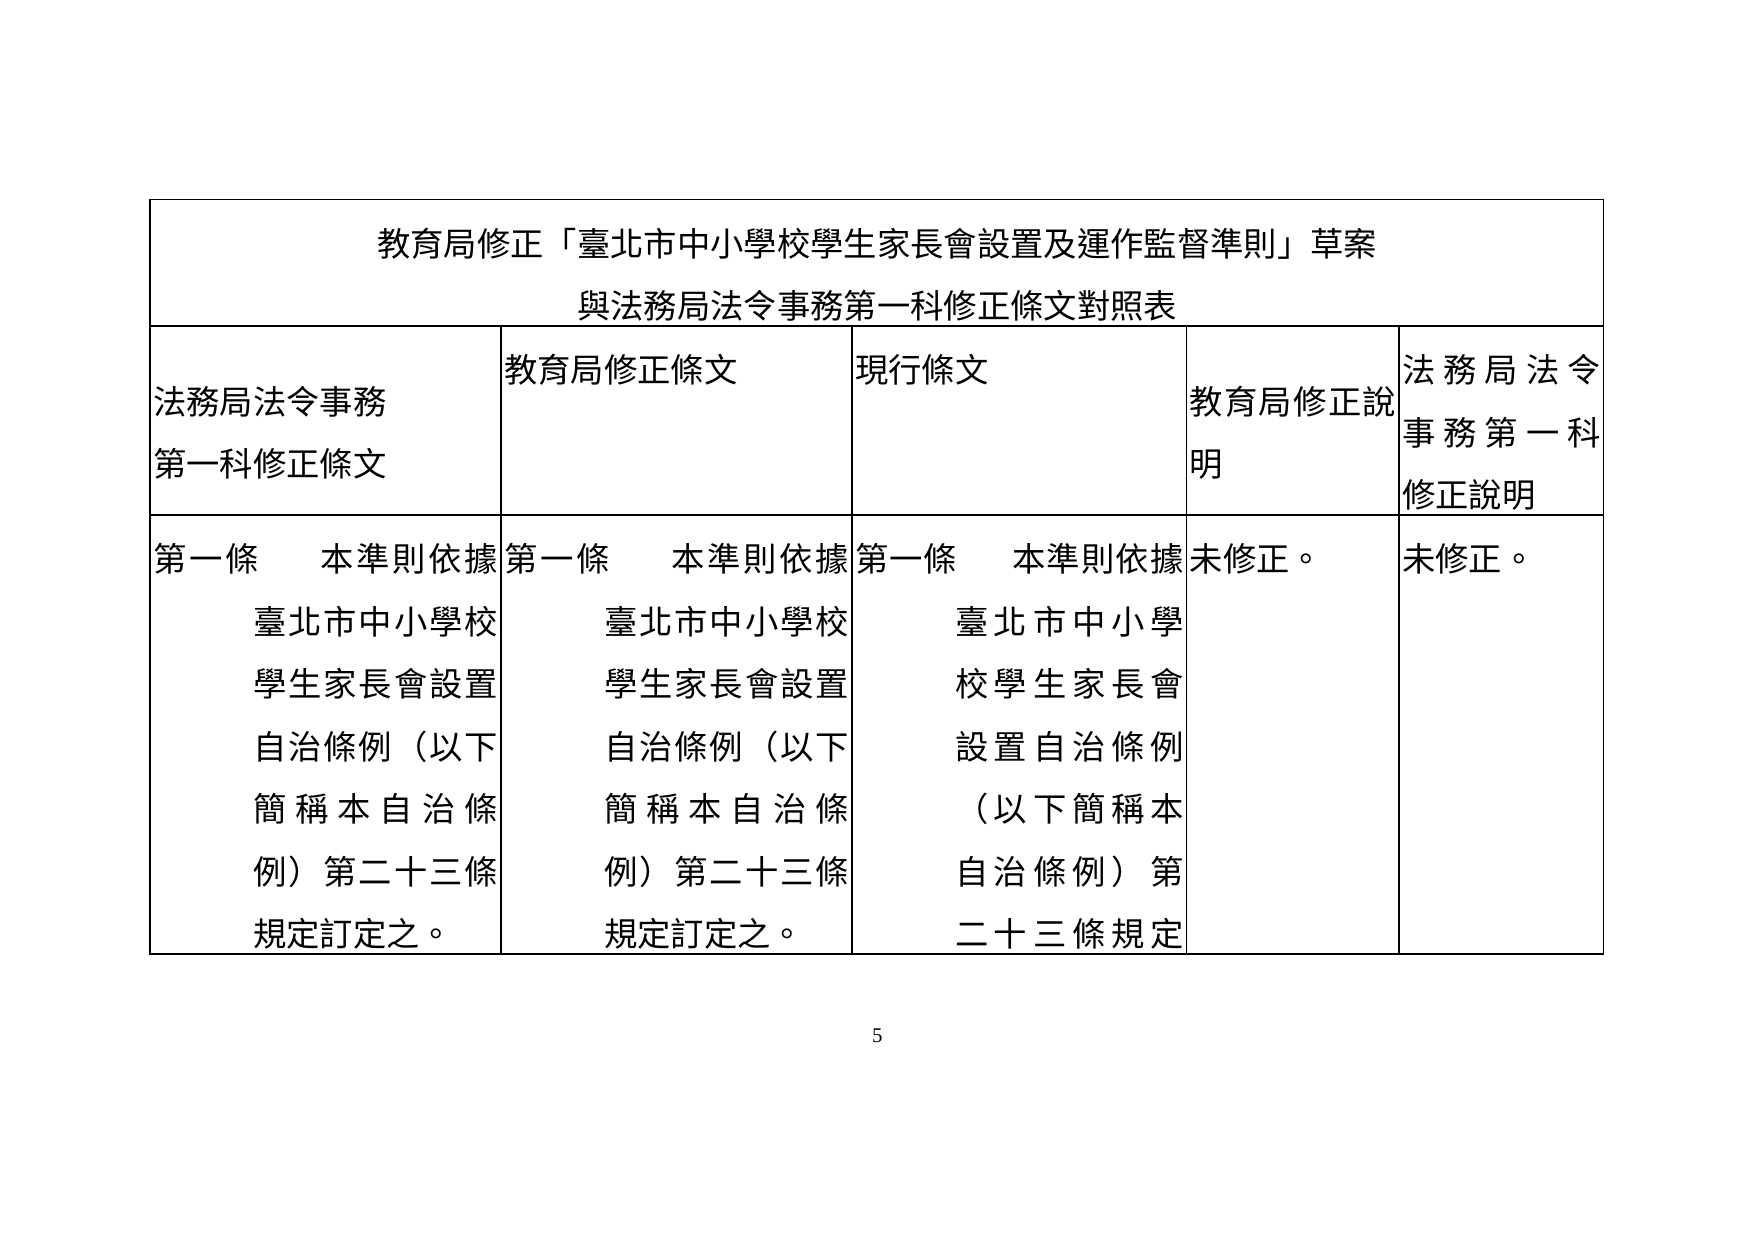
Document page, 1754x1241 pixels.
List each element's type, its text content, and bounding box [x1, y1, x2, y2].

table_header 教育局修正「臺北市中小學校學生家長會設置及運作監督準則」草案 與法務局法令事務第一科修正條文對照表 [151, 200, 1603, 325]
table_cell 未修正。 [1400, 516, 1603, 953]
table_cell 第一條 本準則依據臺北市中小學校學生家長會設置自治條例（以下簡稱本自治條例）第二十三條規定訂定之。 [151, 516, 500, 953]
table_cell 第一條 本準則依據臺北市中小學校學生家長會設置自治條例（以下簡稱本自治條例）第二十三條規定 [853, 516, 1186, 953]
table_cell 法務局法令事務第一科修正說明 [1400, 327, 1603, 514]
table_cell 法務局法令事務 第一科修正條文 [151, 327, 500, 514]
table_cell 第一條 本準則依據臺北市中小學校學生家長會設置自治條例（以下簡稱本自治條例）第二十三條規定訂定之。 [502, 516, 851, 953]
table_cell 教育局修正條文 [502, 327, 851, 514]
table_cell 未修正。 [1187, 516, 1398, 953]
table_cell 教育局修正說明 [1187, 327, 1398, 514]
table_cell 現行條文 [853, 327, 1186, 514]
